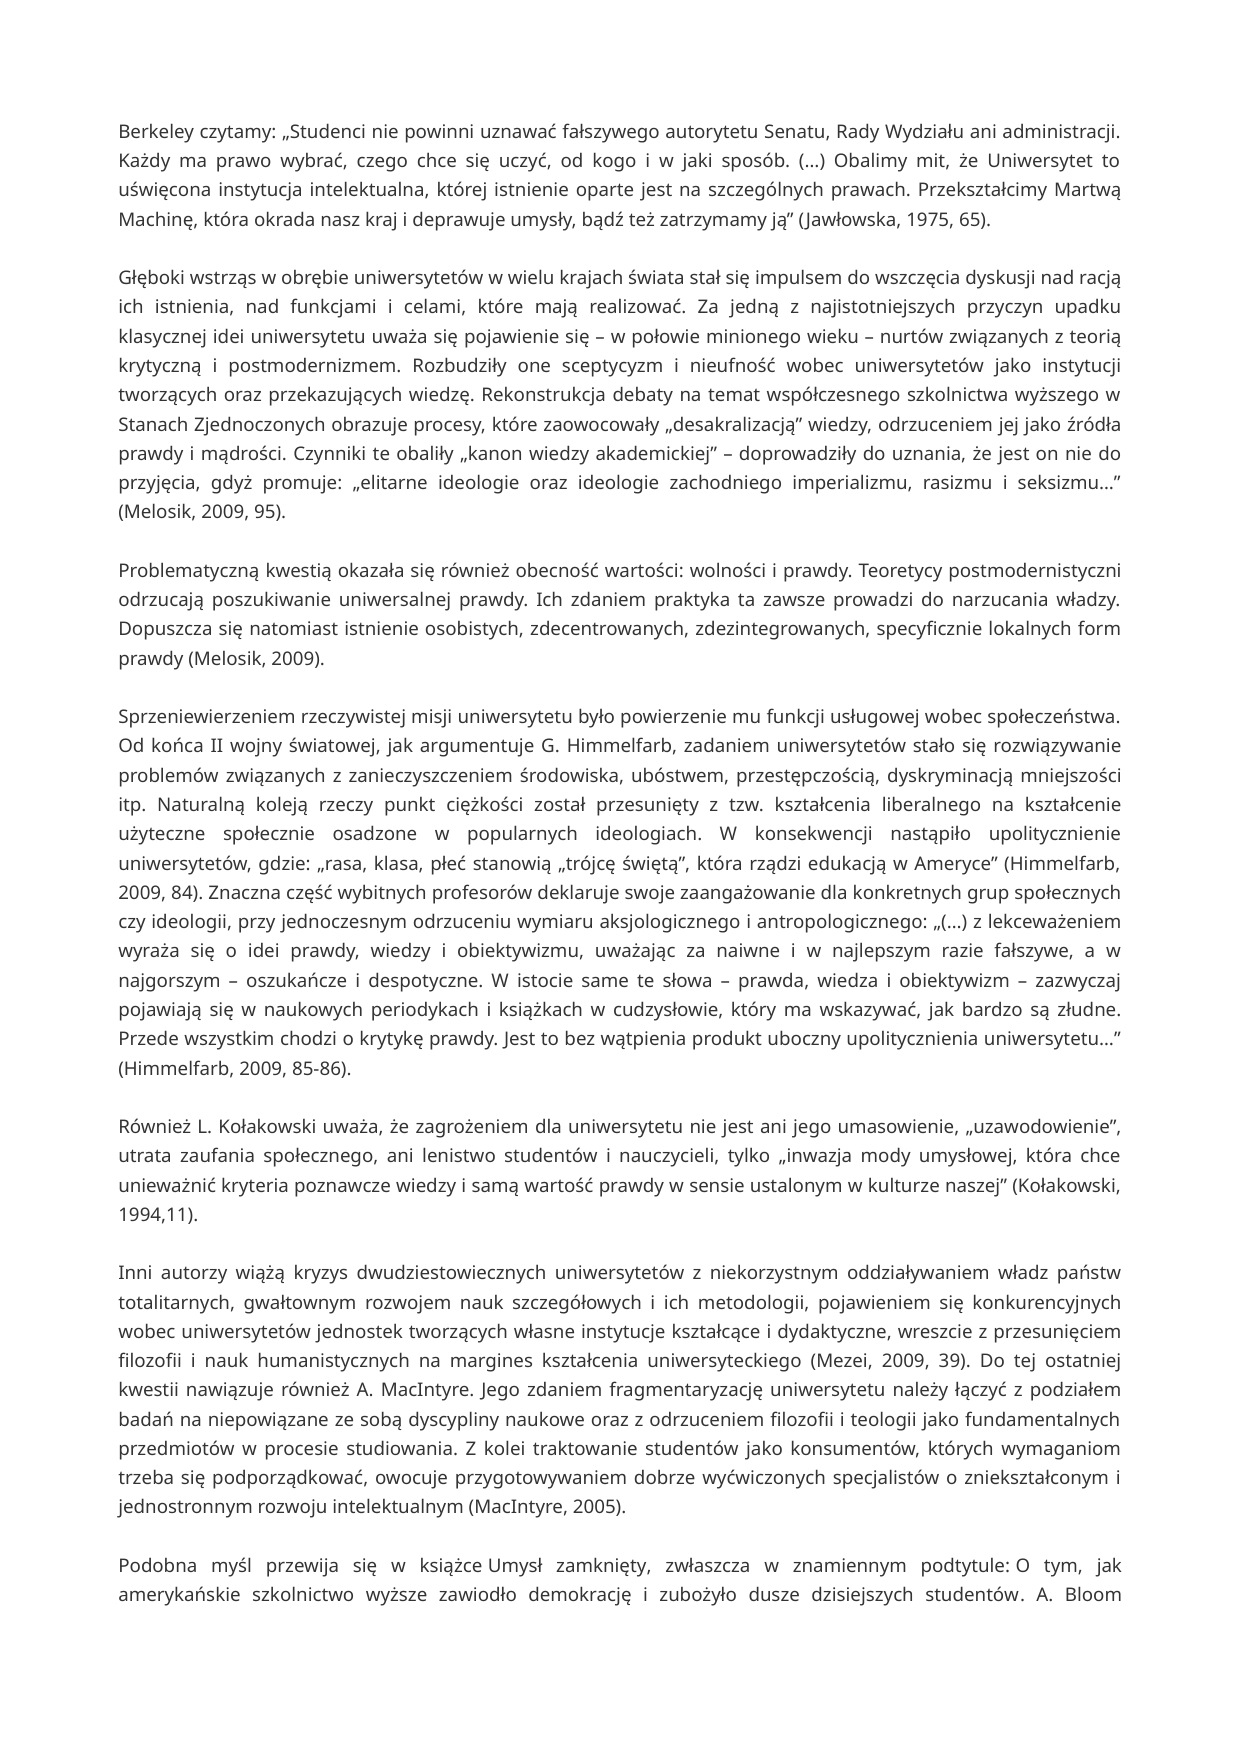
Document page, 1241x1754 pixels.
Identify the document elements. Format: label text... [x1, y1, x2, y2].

text Sprzeniewierzeniem rzeczywistej misji uniwersytetu było powierzenie mu funkcji usługowej wobec społeczeństwa. Od końca II wojny światowej, jak argumentuje G. Himmelfarb, zadaniem uniwersytetów stało się rozwiązywanie problemów związanych z zanieczyszczeniem środowiska, ubóstwem, przestępczością, dyskryminacją mniejszości itp. Naturalną koleją rzeczy punkt ciężkości został przesunięty z tzw. kształcenia liberalnego na kształcenie użyteczne społecznie osadzone w popularnych ideologiach. W konsekwencji nastąpiło upolitycznienie uniwersytetów, gdzie: „rasa, klasa, płeć stanowią „trójcę świętą”, która rządzi edukacją w Ameryce” (Himmelfarb, 2009, 84). Znaczna część wybitnych profesorów deklaruje swoje zaangażowanie dla konkretnych grup społecznych czy ideologii, przy jednoczesnym odrzuceniu wymiaru aksjologicznego i antropologicznego: „(…) z lekceważeniem wyraża się o idei prawdy, wiedzy i obiektywizmu, uważając za naiwne i w najlepszym razie fałszywe, a w najgorszym – oszukańcze i despotyczne. W istocie same te słowa – prawda, wiedza i obiektywizm – zazwyczaj pojawiają się w naukowych periodykach i książkach w cudzysłowie, który ma wskazywać, jak bardzo są złudne. Przede wszystkim chodzi o krytykę prawdy. Jest to bez wątpienia produkt uboczny upolitycznienia uniwersytetu…” (Himmelfarb, 2009, 85-86). [118, 703, 1122, 1080]
text Problematyczną kwestią okazała się również obecność wartości: wolności i prawdy. Teoretycy postmodernistyczni odrzucają poszukiwanie uniwersalnej prawdy. Ich zdaniem praktyka ta zawsze prowadzi do narzucania władzy. Dopuszcza się natomiast istnienie osobistych, zdecentrowanych, zdezintegrowanych, specyficznie lokalnych form prawdy (Melosik, 2009). [118, 557, 1122, 671]
text Berkeley czytamy: „Studenci nie powinni uznawać fałszywego autorytetu Senatu, Rady Wydziału ani administracji. Każdy ma prawo wybrać, czego chce się uczyć, od kogo i w jaki sposób. (…) Obalimy mit, że Uniwersytet to uświęcona instytucja intelektualna, której istnienie oparte jest na szczególnych prawach. Przekształcimy Martwą Machinę, która okrada nasz kraj i deprawuje umysły, bądź też zatrzymamy ją” (Jawłowska, 1975, 65). [118, 118, 1122, 231]
text Również L. Kołakowski uważa, że zagrożeniem dla uniwersytetu nie jest ani jego umasowienie, „uzawodowienie”, utrata zaufania społecznego, ani lenistwo studentów i nauczycieli, tylko „inwazja mody umysłowej, która chce unieważnić kryteria poznawcze wiedzy i samą wartość prawdy w sensie ustalonym w kulturze naszej” (Kołakowski, 1994,11). [118, 1113, 1122, 1227]
text Głęboki wstrząs w obrębie uniwersytetów w wielu krajach świata stał się impulsem do wszczęcia dyskusji nad racją ich istnienia, nad funkcjami i celami, które mają realizować. Za jedną z najistotniejszych przyczyn upadku klasycznej idei uniwersytetu uważa się pojawienie się – w połowie minionego wieku – nurtów związanych z teorią krytyczną i postmodernizmem. Rozbudziły one sceptycyzm i nieufność wobec uniwersytetów jako instytucji tworzących oraz przekazujących wiedzę. Rekonstrukcja debaty na temat współczesnego szkolnictwa wyższego w Stanach Zjednoczonych obrazuje procesy, które zaowocowały „desakralizacją” wiedzy, odrzuceniem jej jako źródła prawdy i mądrości. Czynniki te obaliły „kanon wiedzy akademickiej” – doprowadziły do uznania, że jest on nie do przyjęcia, gdyż promuje: „elitarne ideologie oraz ideologie zachodniego imperializmu, rasizmu i seksizmu…” (Melosik, 2009, 95). [118, 264, 1122, 524]
text Podobna myśl przewija się w książce Umysł zamknięty, zwłaszcza w znamiennym podtytule: O tym, jak amerykańskie szkolnictwo wyższe zawiodło demokrację i zubożyło dusze dzisiejszych studentów. A. Bloom [118, 1552, 1122, 1607]
text Inni autorzy wiążą kryzys dwudziestowiecznych uniwersytetów z niekorzystnym oddziaływaniem władz państw totalitarnych, gwałtownym rozwojem nauk szczegółowych i ich metodologii, pojawieniem się konkurencyjnych wobec uniwersytetów jednostek tworzących własne instytucje kształcące i dydaktyczne, wreszcie z przesunięciem filozofii i nauk humanistycznych na margines kształcenia uniwersyteckiego (Mezei, 2009, 39). Do tej ostatniej kwestii nawiązuje również A. MacIntyre. Jego zdaniem fragmentaryzację uniwersytetu należy łączyć z podziałem badań na niepowiązane ze sobą dyscypliny naukowe oraz z odrzuceniem filozofii i teologii jako fundamentalnych przedmiotów w procesie studiowania. Z kolei traktowanie studentów jako konsumentów, których wymaganiom trzeba się podporządkować, owocuje przygotowywaniem dobrze wyćwiczonych specjalistów o zniekształconym i jednostronnym rozwoju intelektualnym (MacIntyre, 2005). [118, 1260, 1122, 1519]
